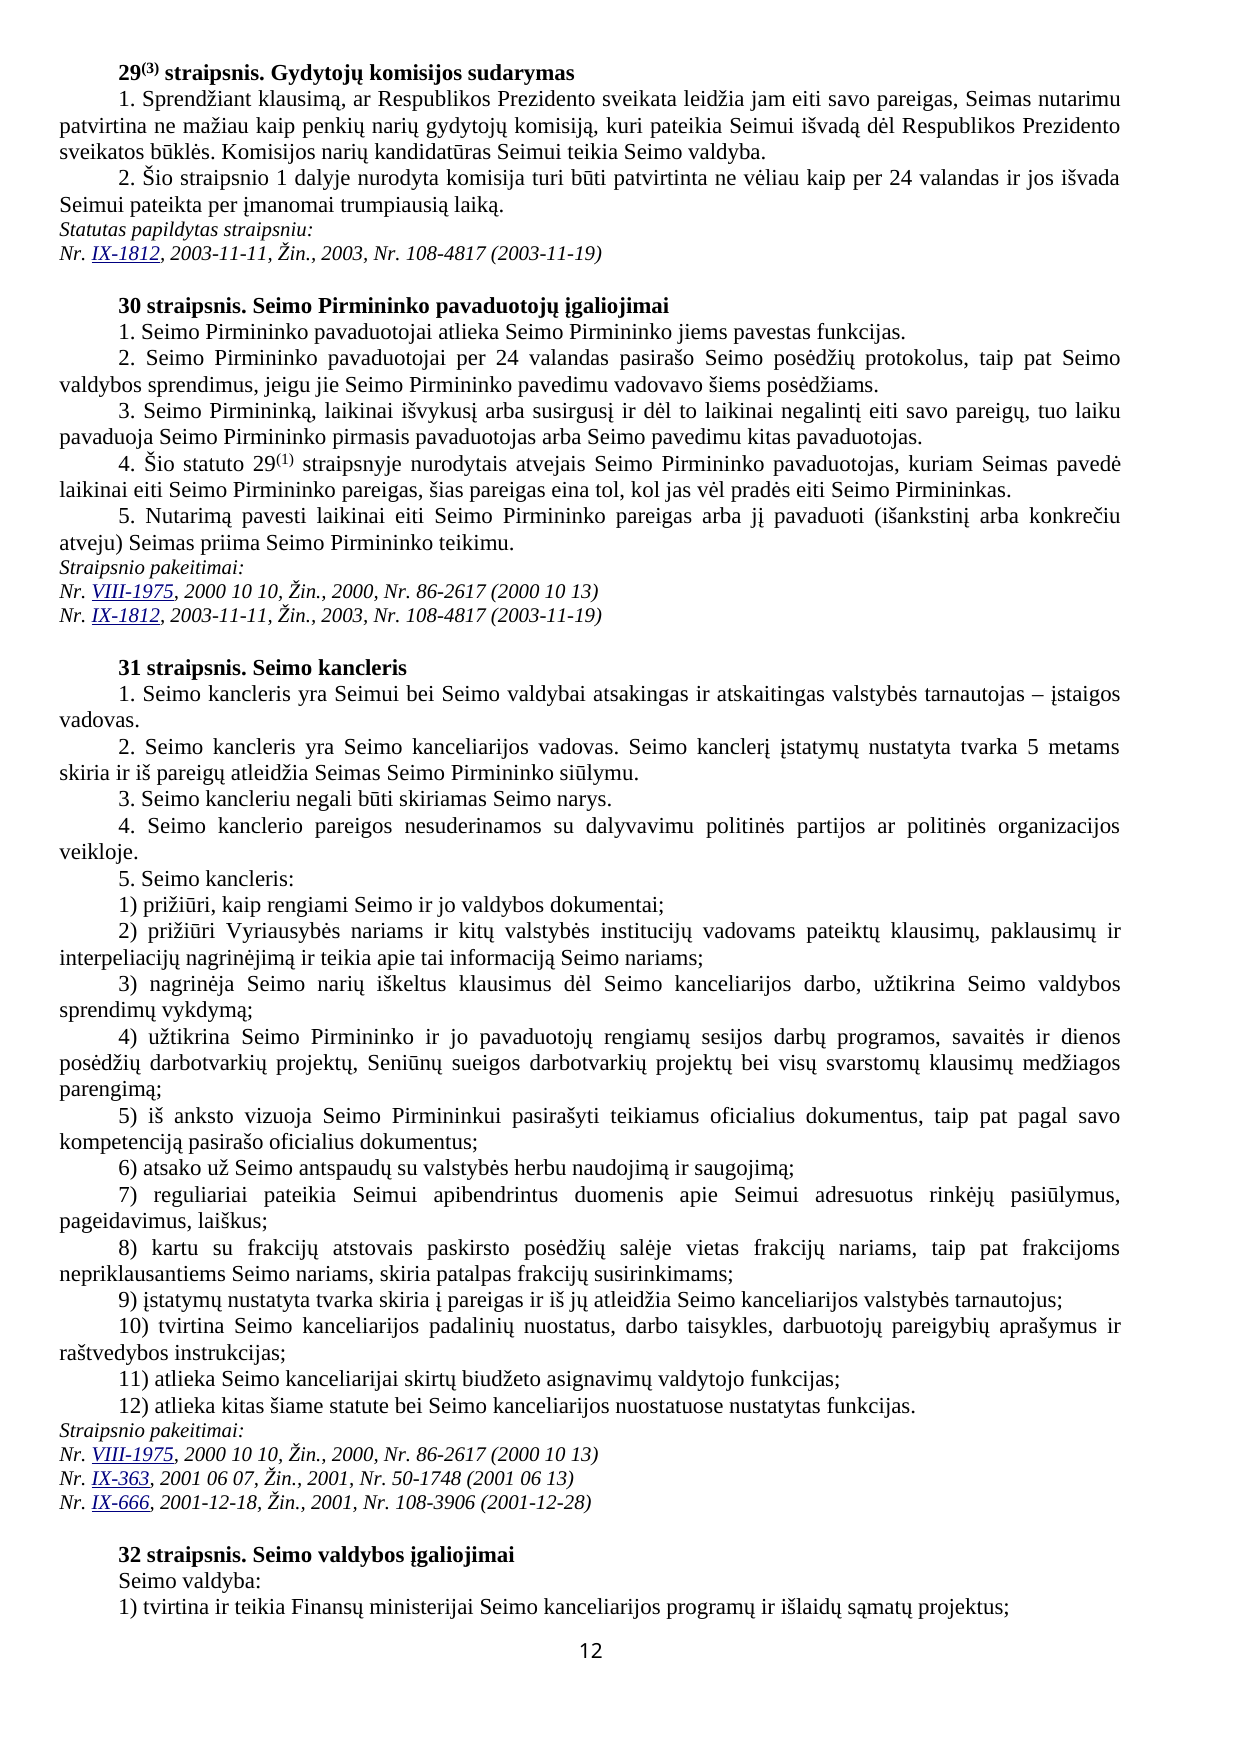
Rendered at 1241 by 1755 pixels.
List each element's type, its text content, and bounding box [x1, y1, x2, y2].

text 11) atlieka Seimo kanceliarijai skirtų biudžeto asignavimų valdytojo funkcijas; [59, 1365, 1122, 1392]
text 4. Seimo kanclerio pareigos nesuderinamos su dalyvavimu politinės partijos ar politinės organizacijos veikloje. [59, 812, 1122, 864]
text 2. Seimo Pirmininko pavaduotojai per 24 valandas pasirašo Seimo posėdžių protokolus, taip pat Seimo valdybos sprendimus, jeigu jie Seimo Pirmininko pavedimu vadovavo šiems posėdžiams. [59, 344, 1122, 397]
text 5) iš anksto vizuoja Seimo Pirmininkui pasirašyti teikiamus oficialius dokumentus, taip pat pagal savo kompetenciją pasirašo oficialius dokumentus; [59, 1102, 1122, 1154]
text 8) kartu su frakcijų atstovais paskirsto posėdžių salėje vietas frakcijų nariams, taip pat frakcijoms nepriklausantiems Seimo nariams, skiria patalpas frakcijų susirinkimams; [59, 1233, 1122, 1286]
text Nr. IX-666, 2001-12-18, Žin., 2001, Nr. 108-3906 (2001-12-28) [59, 1490, 1122, 1514]
text 4) užtikrina Seimo Pirmininko ir jo pavaduotojų rengiamų sesijos darbų programos, savaitės ir dienos posėdžių darbotvarkių projektų, Seniūnų sueigos darbotvarkių projektų bei visų svarstomų klausimų medžiagos parengimą; [59, 1023, 1122, 1102]
text 30 straipsnis. Seimo Pirmininko pavaduotojų įgaliojimai [59, 292, 1122, 318]
text 32 straipsnis. Seimo valdybos įgaliojimai [59, 1541, 1122, 1567]
text 2) prižiūri Vyriausybės nariams ir kitų valstybės institucijų vadovams pateiktų klausimų, paklausimų ir interpeliacijų nagrinėjimą ir teikia apie tai informaciją Seimo nariams; [59, 917, 1122, 970]
text Nr. IX-363, 2001 06 07, Žin., 2001, Nr. 50-1748 (2001 06 13) [59, 1466, 1122, 1490]
text 5. Seimo kancleris: [59, 864, 1122, 891]
text Straipsnio pakeitimai: [59, 555, 1122, 579]
text 2. Šio straipsnio 1 dalyje nurodyta komisija turi būti patvirtinta ne vėliau kaip per 24 valandas ir jos išvada Seimui pateikta per įmanomai trumpiausią laiką. [59, 164, 1122, 217]
text 2. Seimo kancleris yra Seimo kanceliarijos vadovas. Seimo kanclerį įstatymų nustatyta tvarka 5 metams skiria ir iš pareigų atleidžia Seimas Seimo Pirmininko siūlymu. [59, 733, 1122, 786]
text 1. Seimo Pirmininko pavaduotojai atlieka Seimo Pirmininko jiems pavestas funkcijas. [59, 318, 1122, 344]
text 31 straipsnis. Seimo kancleris [59, 654, 1122, 680]
text 3. Seimo kancleriu negali būti skiriamas Seimo narys. [59, 786, 1122, 812]
text 1) prižiūri, kaip rengiami Seimo ir jo valdybos dokumentai; [59, 891, 1122, 917]
text 3. Seimo Pirmininką, laikinai išvykusį arba susirgusį ir dėl to laikinai negalintį eiti savo pareigų, tuo laiku pavaduoja Seimo Pirmininko pirmasis pavaduotojas arba Seimo pavedimu kitas pavaduotojas. [59, 397, 1122, 450]
text Statutas papildytas straipsniu: [59, 217, 1122, 241]
text Nr. VIII-1975, 2000 10 10, Žin., 2000, Nr. 86-2617 (2000 10 13) [59, 1442, 1122, 1466]
text 6) atsako už Seimo antspaudų su valstybės herbu naudojimą ir saugojimą; [59, 1154, 1122, 1181]
text Nr. IX-1812, 2003-11-11, Žin., 2003, Nr. 108-4817 (2003-11-19) [59, 241, 1122, 265]
text 1) tvirtina ir teikia Finansų ministerijai Seimo kanceliarijos programų ir išlaidų sąmatų projektus; [59, 1593, 1122, 1620]
text Nr. VIII-1975, 2000 10 10, Žin., 2000, Nr. 86-2617 (2000 10 13) [59, 579, 1122, 603]
text 10) tvirtina Seimo kanceliarijos padalinių nuostatus, darbo taisykles, darbuotojų pareigybių aprašymus ir raštvedybos instrukcijas; [59, 1313, 1122, 1365]
text 5. Nutarimą pavesti laikinai eiti Seimo Pirmininko pareigas arba jį pavaduoti (išankstinį arba konkrečiu atveju) Seimas priima Seimo Pirmininko teikimu. [59, 502, 1122, 555]
text 7) reguliariai pateikia Seimui apibendrintus duomenis apie Seimui adresuotus rinkėjų pasiūlymus, pageidavimus, laiškus; [59, 1181, 1122, 1233]
text 1. Seimo kancleris yra Seimui bei Seimo valdybai atsakingas ir atskaitingas valstybės tarnautojas – įstaigos vadovas. [59, 680, 1122, 733]
text 4. Šio statuto 29(1) straipsnyje nurodytais atvejais Seimo Pirmininko pavaduotojas, kuriam Seimas pavedė laikinai eiti Seimo Pirmininko pareigas, šias pareigas eina tol, kol jas vėl pradės eiti Seimo Pirmininkas. [59, 450, 1122, 502]
text 1. Sprendžiant klausimą, ar Respublikos Prezidento sveikata leidžia jam eiti savo pareigas, Seimas nutarimu patvirtina ne mažiau kaip penkių narių gydytojų komisiją, kuri pateikia Seimui išvadą dėl Respublikos Prezidento sveikatos būklės. Komisijos narių kandidatūras Seimui teikia Seimo valdyba. [59, 85, 1122, 164]
text Straipsnio pakeitimai: [59, 1418, 1122, 1442]
text Nr. IX-1812, 2003-11-11, Žin., 2003, Nr. 108-4817 (2003-11-19) [59, 603, 1122, 627]
text 29(3) straipsnis. Gydytojų komisijos sudarymas [59, 59, 1122, 85]
text 12) atlieka kitas šiame statute bei Seimo kanceliarijos nuostatuose nustatytas funkcijas. [59, 1392, 1122, 1418]
text 3) nagrinėja Seimo narių iškeltus klausimus dėl Seimo kanceliarijos darbo, užtikrina Seimo valdybos sprendimų vykdymą; [59, 970, 1122, 1023]
text Seimo valdyba: [59, 1567, 1122, 1593]
text 9) įstatymų nustatyta tvarka skiria į pareigas ir iš jų atleidžia Seimo kanceliarijos valstybės tarnautojus; [59, 1286, 1122, 1313]
